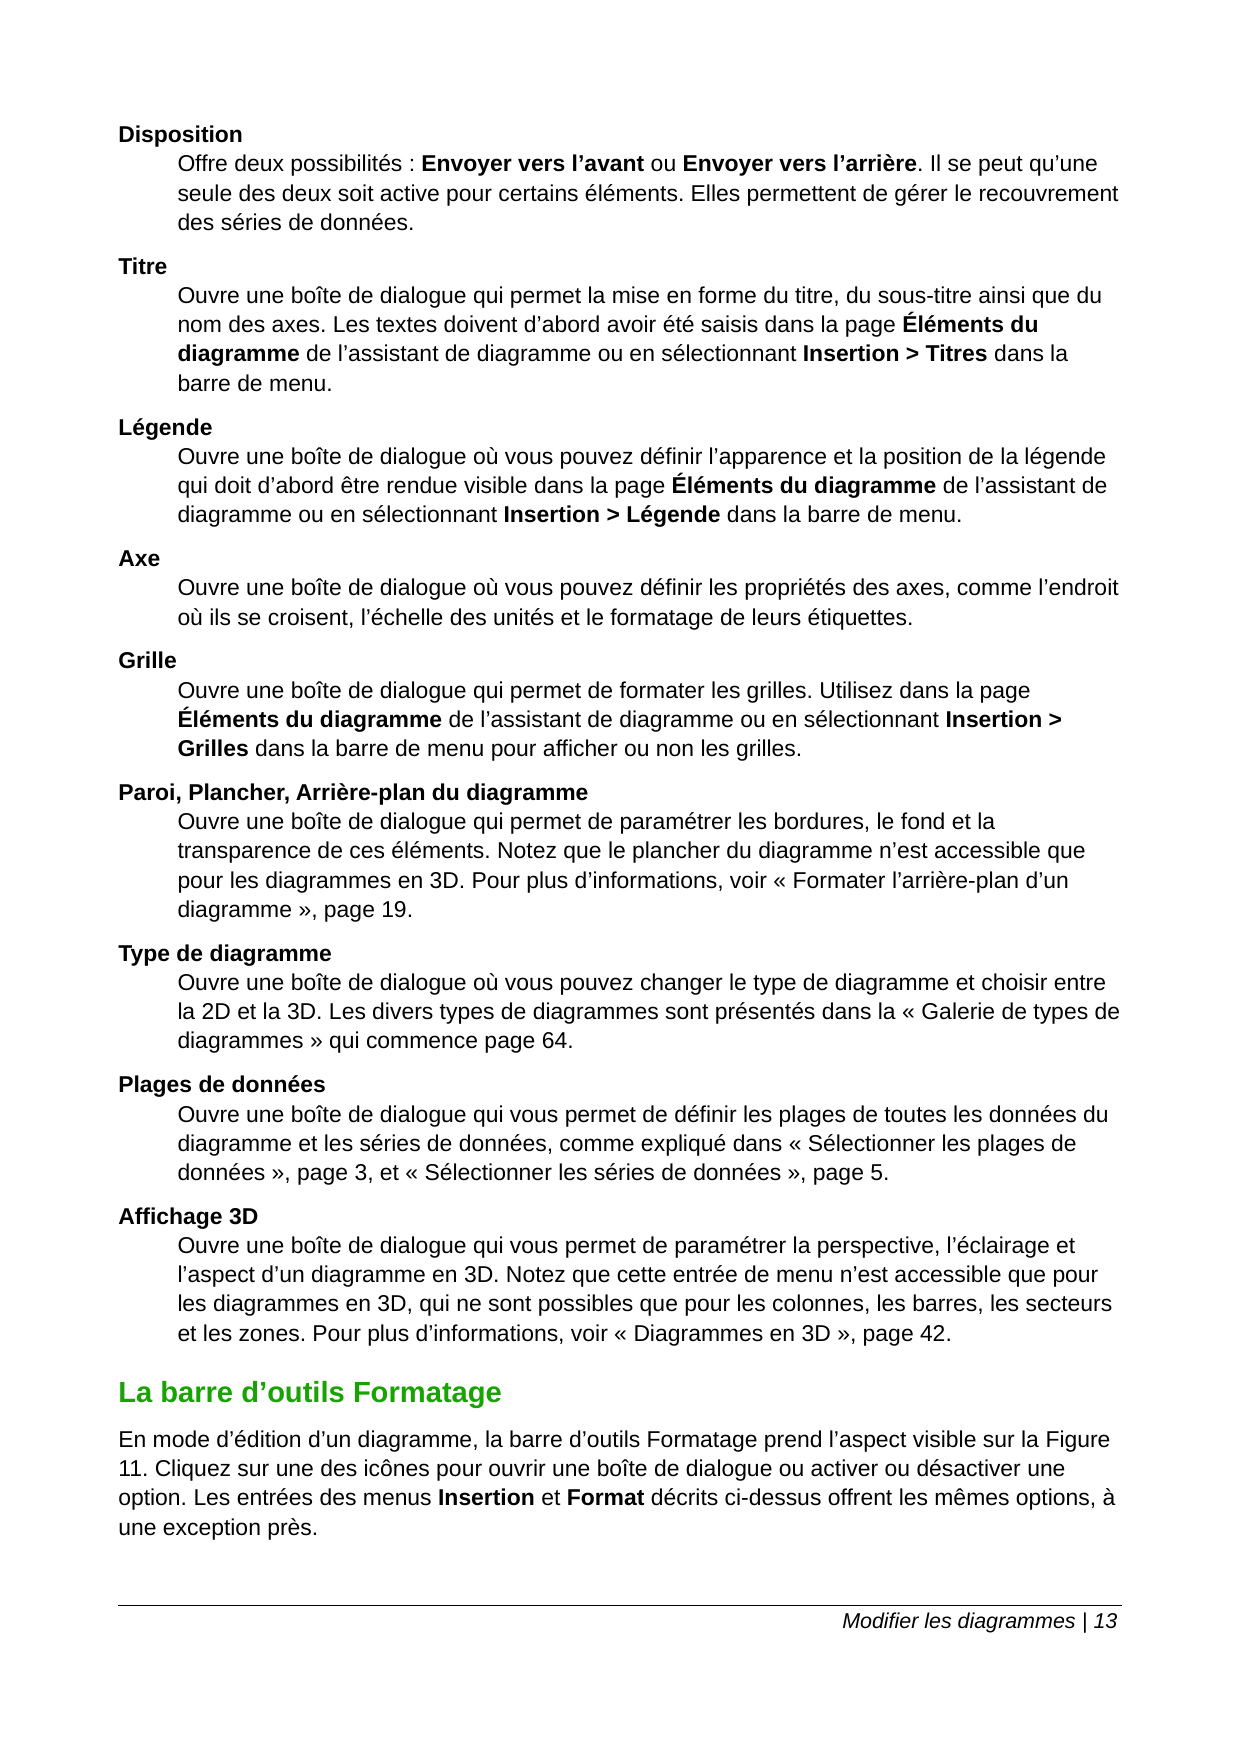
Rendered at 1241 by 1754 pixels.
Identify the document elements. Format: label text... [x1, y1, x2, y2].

list Ouvre une boîte de dialogue qui permet la mise en forme du titre, du sous-titre ainsi que du nom des axes. Les textes doivent d’abord avoir été saisis dans la page Éléments du diagramme de l’assistant de diagramme ou en sélectionnant Insertion > Titres dans la barre de menu. [177, 279, 1122, 396]
list Ouvre une boîte de dialogue où vous pouvez définir l’apparence et la position de la légende qui doit d’abord être rendue visible dans la page Éléments du diagramme de l’assistant de diagramme ou en sélectionnant Insertion > Légende dans la barre de menu. [177, 440, 1122, 527]
list Ouvre une boîte de dialogue qui permet de paramétrer les bordures, le fond et la transparence de ces éléments. Notez que le plancher du diagramme n’est accessible que pour les diagrammes en 3D. Pour plus d’informations, voir « Formater l’arrière-plan d’un diagramme », page 19. [177, 805, 1122, 922]
list Ouvre une boîte de dialogue qui permet de formater les grilles. Utilisez dans la page Éléments du diagramme de l’assistant de diagramme ou en sélectionnant Insertion > Grilles dans la barre de menu pour afficher ou non les grilles. [177, 674, 1122, 761]
subtitle Affichage 3D [118, 1200, 1122, 1229]
list Ouvre une boîte de dialogue où vous pouvez changer le type de diagramme et choisir entre la 2D et la 3D. Les divers types de diagrammes sont présentés dans la « Galerie de types de diagrammes » qui commence page 64. [177, 966, 1122, 1054]
subtitle La barre d’outils Formatage [118, 1375, 1122, 1409]
subtitle Grille [118, 644, 1122, 674]
subtitle Paroi, Plancher, Arrière-plan du diagramme [118, 776, 1122, 805]
subtitle Titre [118, 250, 1122, 279]
list Ouvre une boîte de dialogue où vous pouvez définir les propriétés des axes, comme l’endroit où ils se croisent, l’échelle des unités et le formatage de leurs étiquettes. [177, 571, 1122, 630]
subtitle Type de diagramme [118, 937, 1122, 966]
list Ouvre une boîte de dialogue qui vous permet de définir les plages de toutes les données du diagramme et les séries de données, comme expliqué dans « Sélectionner les plages de données », page 3, et « Sélectionner les séries de données », page 5. [177, 1098, 1122, 1185]
subtitle Plages de données [118, 1068, 1122, 1098]
list Offre deux possibilités : Envoyer vers l’avant ou Envoyer vers l’arrière. Il se peut qu’une seule des deux soit active pour certains éléments. Elles permettent de gérer le recouvrement des séries de données. [177, 148, 1122, 235]
subtitle Légende [118, 410, 1122, 440]
subtitle Disposition [118, 118, 1122, 148]
text En mode d’édition d’un diagramme, la barre d’outils Formatage prend l’aspect visible sur la Figure 11. Cliquez sur une des icônes pour ouvrir une boîte de dialogue ou activer ou désactiver une option. Les entrées des menus Insertion et Format décrits ci-dessus offrent les mêmes options, à une exception près. [118, 1423, 1122, 1540]
subtitle Axe [118, 542, 1122, 571]
list Ouvre une boîte de dialogue qui vous permet de paramétrer la perspective, l’éclairage et l’aspect d’un diagramme en 3D. Notez que cette entrée de menu n’est accessible que pour les diagrammes en 3D, qui ne sont possibles que pour les colonnes, les barres, les secteurs et les zones. Pour plus d’informations, voir « Diagrammes en 3D », page 42. [177, 1229, 1122, 1346]
